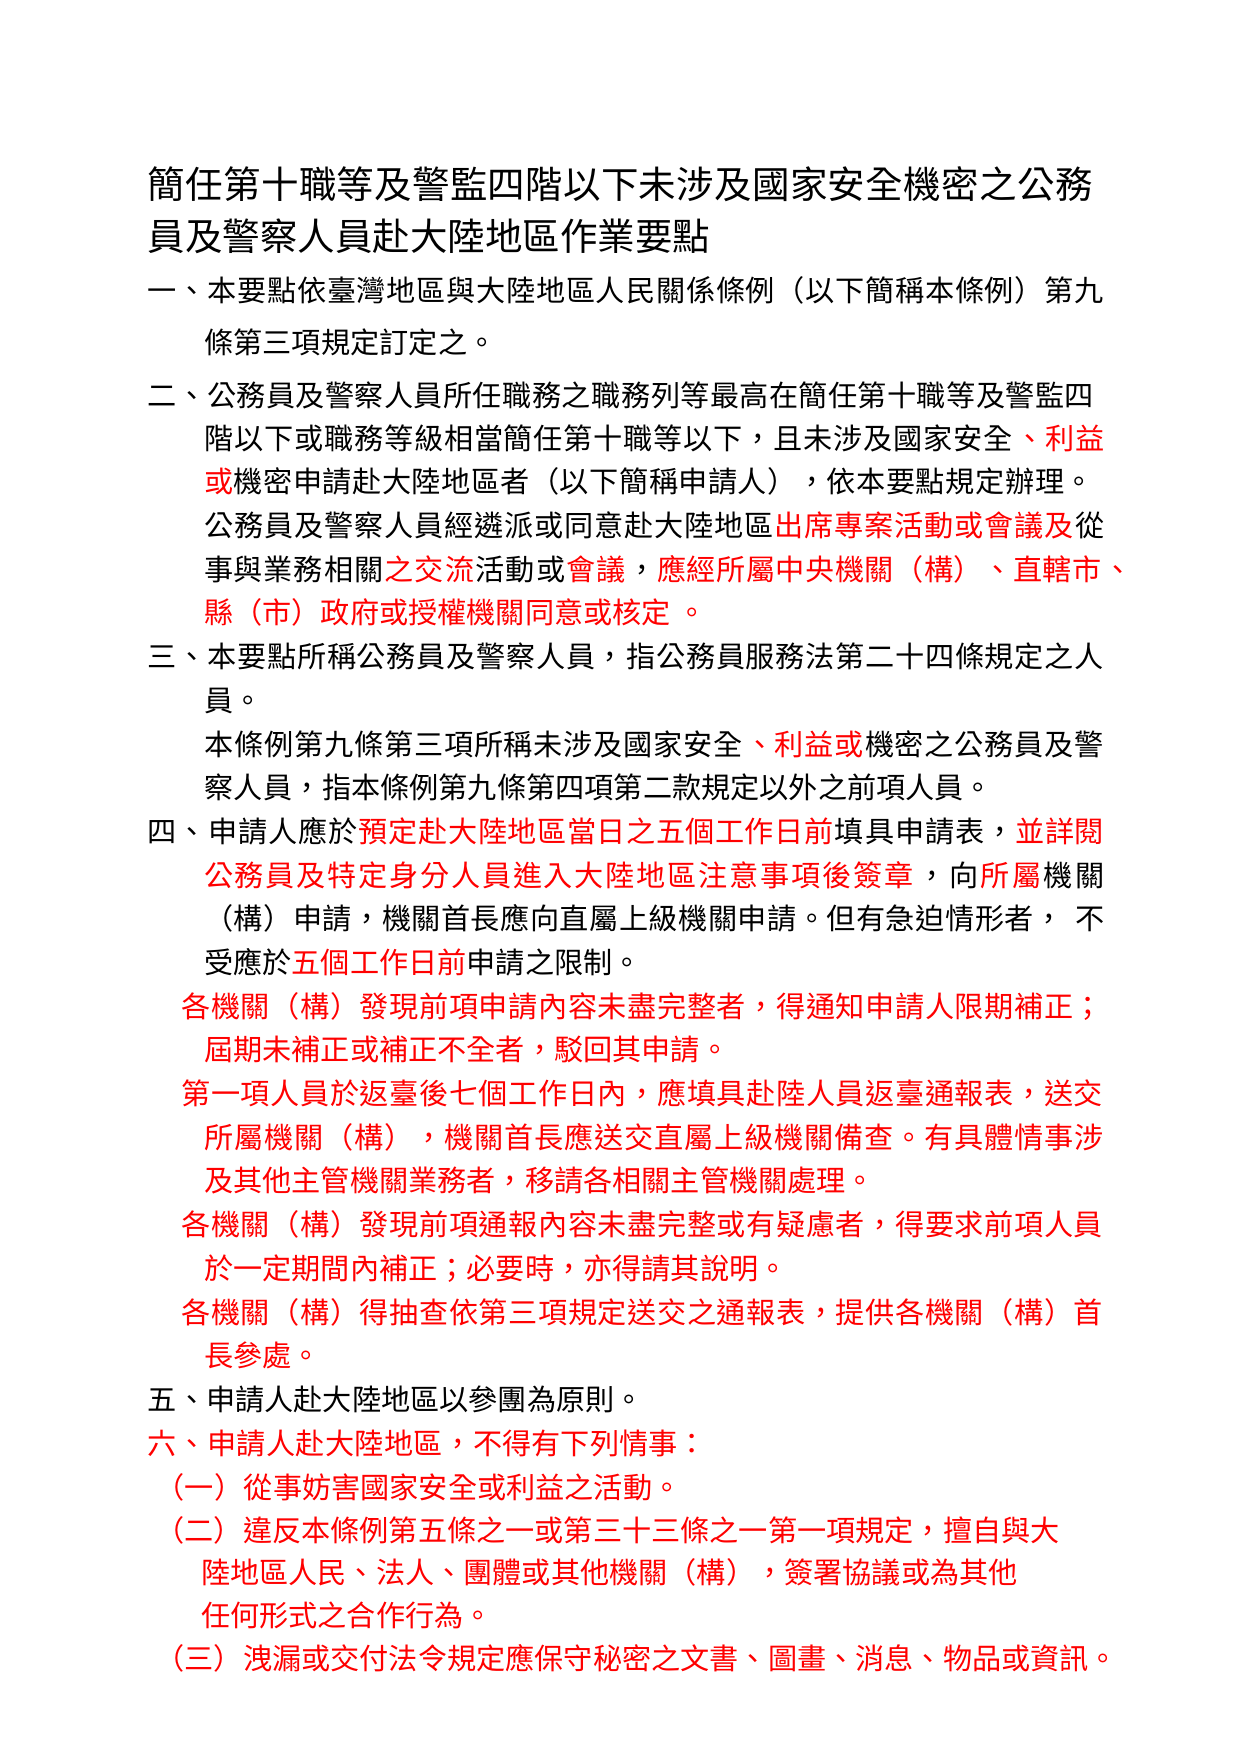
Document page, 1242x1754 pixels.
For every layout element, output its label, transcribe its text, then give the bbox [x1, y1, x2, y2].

text 階以下或職務等級相當簡任第十職等以下，且未涉及國家安全、利益或機密申請赴大陸地區者（以下簡稱申請人），依本要點規定辦理。 [204, 415, 1104, 501]
text （二）違反本條例第五條之一或第三十三條之一第一項規定，擅自與大 [148, 1507, 1108, 1550]
text 三、本要點所稱公務員及警察人員，指公務員服務法第二十四條規定之人 員。 [148, 634, 1104, 719]
text 員及警察人員赴大陸地區作業要點 [148, 207, 1108, 259]
text 四、申請人應於預定赴大陸地區當日之五個工作日前填具申請表，並詳閱公務員及特定身分人員進入大陸地區注意事項後簽章，向所屬機關（構）申請，機關首長應向直屬上級機關申請。但有急迫情形者， 不受應於五個工作日前申請之限制。 [148, 809, 1104, 982]
text 六、申請人赴大陸地區，不得有下列情事： [148, 1421, 1104, 1463]
text （三）洩漏或交付法令規定應保守秘密之文書、圖畫、消息、物品或資訊。 [148, 1636, 1108, 1717]
text 各機關（構）得抽查依第三項規定送交之通報表，提供各機關（構）首長參處。 [148, 1289, 1104, 1375]
text 公務員及警察人員經遴派或同意赴大陸地區出席專案活動或會議及從事與業務相關之交流活動或會議，應經所屬中央機關（構）、直轄市、縣（市）政府或授權機關同意或核定 。 [204, 503, 1104, 632]
text 陸地區人民、法人、團體或其他機關（構），簽署協議或為其他 [148, 1550, 1108, 1592]
text （一）從事妨害國家安全或利益之活動。 [148, 1465, 1108, 1507]
text 各機關（構）發現前項通報內容未盡完整或有疑慮者，得要求前項人員於一定期間內補正；必要時，亦得請其說明。 [148, 1202, 1104, 1288]
text 第一項人員於返臺後七個工作日內，應填具赴陸人員返臺通報表，送交所屬機關（構），機關首長應送交直屬上級機關備查。有具體情事涉及其他主管機關業務者，移請各相關主管機關處理。 [148, 1071, 1104, 1200]
text 一、本要點依臺灣地區與大陸地區人民關係條例（以下簡稱本條例）第九 條第三項規定訂定之。 [148, 260, 1104, 364]
text 二、公務員及警察人員所任職務之職務列等最高在簡任第十職等及警監四 [148, 364, 1108, 413]
text 五、申請人赴大陸地區以參團為原則。 [148, 1377, 1104, 1419]
text 任何形式之合作行為。 [148, 1593, 1108, 1635]
text 本條例第九條第三項所稱未涉及國家安全、利益或機密之公務員及警察人員，指本條例第九條第四項第二款規定以外之前項人員。 [204, 721, 1104, 807]
text 簡任第十職等及警監四階以下未涉及國家安全機密之公務 [148, 156, 1108, 207]
text 各機關（構）發現前項申請內容未盡完整者，得通知申請人限期補正；屆期未補正或補正不全者，駁回其申請。 [148, 983, 1104, 1069]
